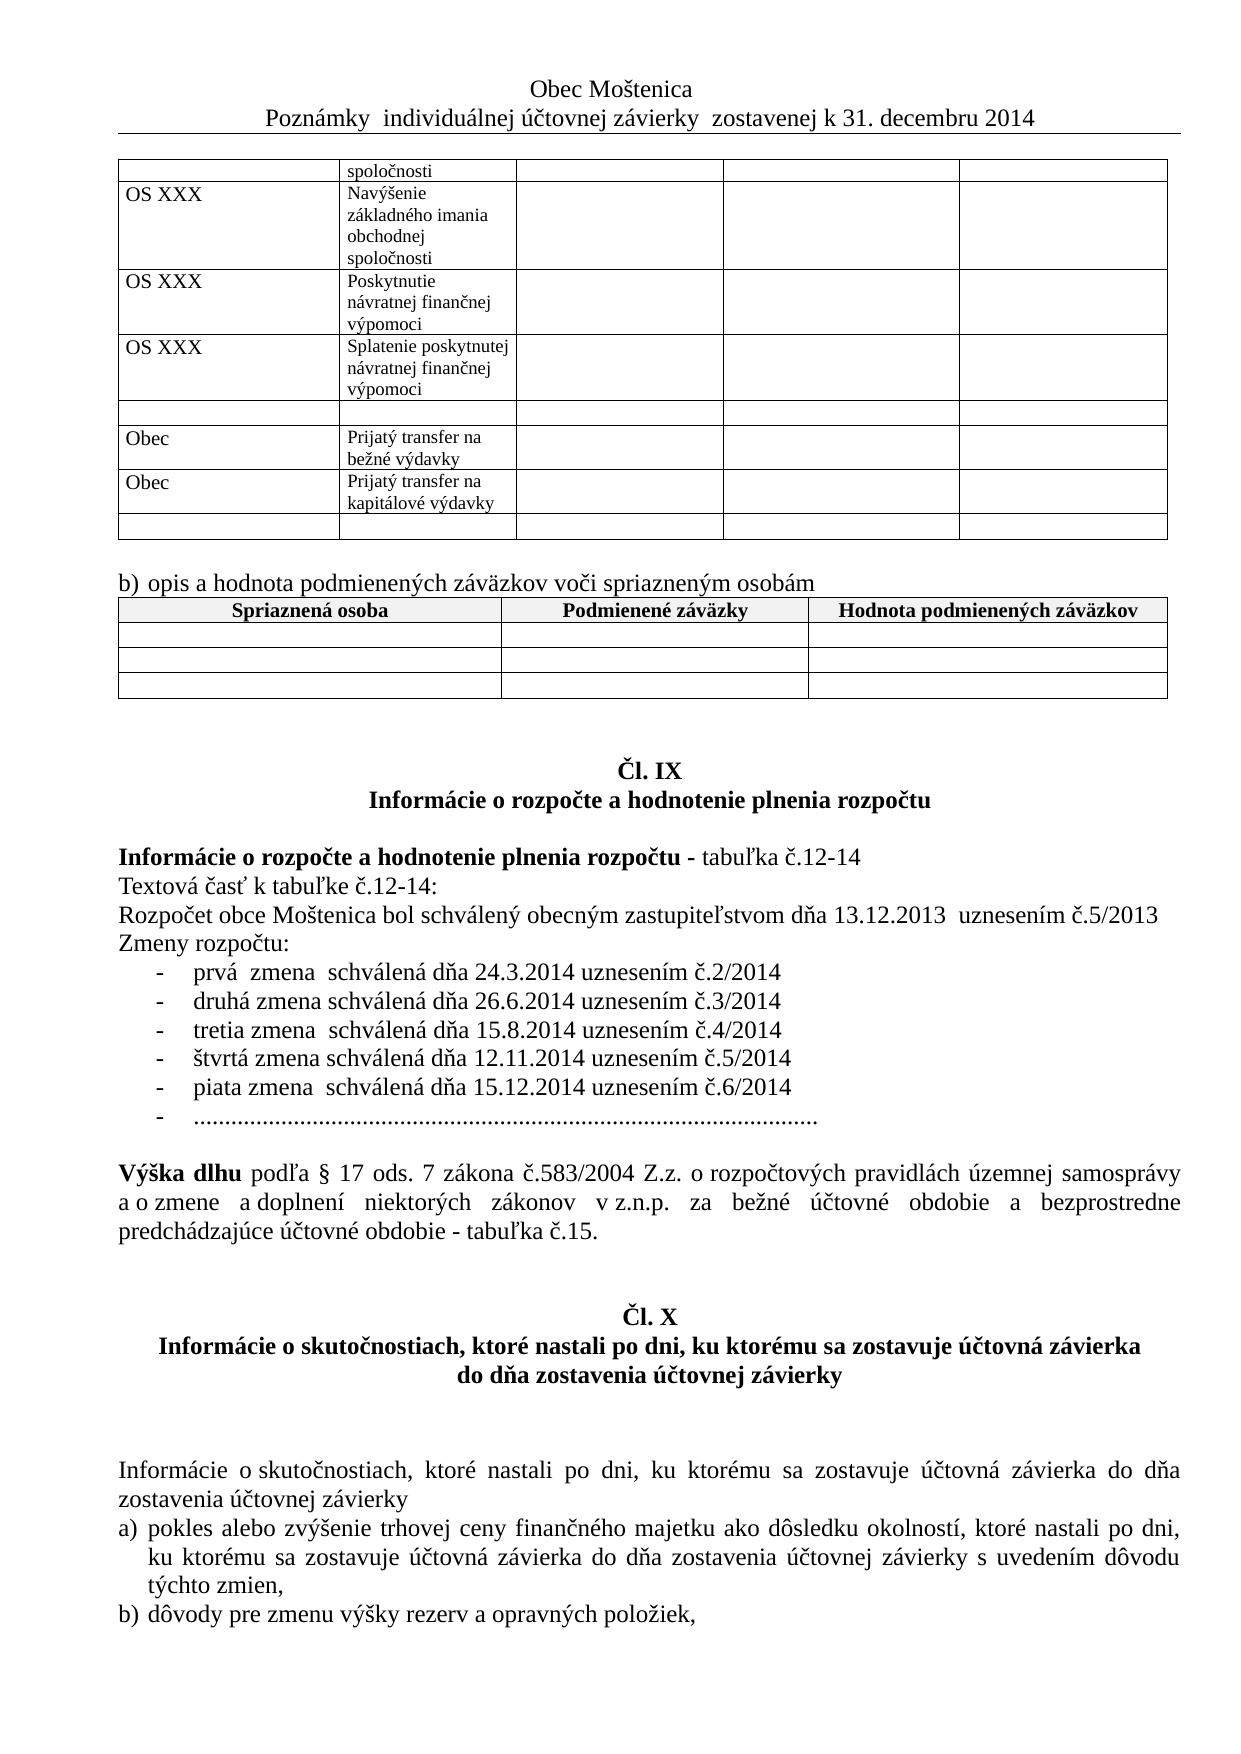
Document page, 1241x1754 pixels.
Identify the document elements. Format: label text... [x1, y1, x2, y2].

table_cell [724, 401, 959, 425]
table_cell [724, 182, 959, 268]
text Informácie o skutočnostiach, ktoré nastali po dni, ku ktorému sa zostavuje účtovná závierka do dňa zostavenia účtovnej závierky [118, 1456, 1181, 1513]
table_cell [724, 270, 959, 334]
text Rozpočet obce Moštenica bol schválený obecným zastupiteľstvom dňa 13.12.2013 uznesením č.5/2013 [118, 900, 1181, 928]
table_cell [502, 623, 808, 647]
table_header Podmienené záväzky [502, 598, 808, 622]
list druhá zmena schválená dňa 26.6.2014 uznesením č.3/2014 [156, 986, 1181, 1015]
table_cell [340, 401, 516, 425]
list piata zmena schválená dňa 15.12.2014 uznesením č.6/2014 [156, 1072, 1181, 1101]
table_cell [724, 470, 959, 513]
table_cell [960, 401, 1167, 425]
table_cell OS XXX [119, 270, 339, 334]
table_cell [517, 401, 723, 425]
table_cell [724, 335, 959, 400]
table_cell [517, 335, 723, 400]
text Textová časť k tabuľke č.12-14: [118, 871, 1181, 900]
table_cell [724, 514, 959, 538]
table_cell [119, 160, 339, 181]
table_cell [517, 182, 723, 268]
table_cell [502, 648, 808, 672]
table_cell OS XXX [119, 182, 339, 268]
table_cell [809, 648, 1167, 672]
table_cell [119, 401, 339, 425]
table_cell [517, 470, 723, 513]
list pokles alebo zvýšenie trhovej ceny finančného majetku ako dôsledku okolností, ktoré nastali po dni, ku ktorému sa zostavuje účtovná závierka do dňa zostavenia účtovnej závierky s uvedením dôvodu týchto zmien, [118, 1513, 1181, 1599]
table_cell OS XXX [119, 335, 339, 400]
table_cell [517, 426, 723, 469]
table_header Spriaznená osoba [119, 598, 501, 622]
table_cell [340, 514, 516, 538]
table_cell spoločnosti [340, 160, 516, 181]
text Informácie o rozpočte a hodnotenie plnenia rozpočtu [118, 785, 1181, 813]
text Výška dlhu podľa § 17 ods. 7 zákona č.583/2004 Z.z. o rozpočtových pravidlách územnej samosprávy a o zmene a doplnení niektorých zákonov v z.n.p. za bežné účtovné obdobie a bezprostredne predchádzajúce účtovné obdobie - tabuľka č.15. [118, 1158, 1181, 1245]
list opis a hodnota podmienených záväzkov voči spriazneným osobám [118, 568, 1181, 597]
table_cell [119, 623, 501, 647]
table_cell [809, 673, 1167, 697]
text do dňa zostavenia účtovnej závierky [118, 1360, 1181, 1388]
list štvrtá zmena schválená dňa 12.11.2014 uznesením č.5/2014 [156, 1043, 1181, 1072]
list tretia zmena schválená dňa 15.8.2014 uznesením č.4/2014 [156, 1015, 1181, 1043]
text Informácie o skutočnostiach, ktoré nastali po dni, ku ktorému sa zostavuje účtovná závierka [118, 1331, 1181, 1360]
table_cell [119, 514, 339, 538]
table_cell [517, 514, 723, 538]
table_cell [517, 270, 723, 334]
table_cell [119, 648, 501, 672]
table_cell [502, 673, 808, 697]
table_cell Poskytnutie návratnej finančnej výpomoci [340, 270, 516, 334]
table_cell [960, 470, 1167, 513]
table_cell [960, 335, 1167, 400]
table_cell [960, 514, 1167, 538]
table_cell [119, 673, 501, 697]
table_cell [960, 270, 1167, 334]
table_cell [724, 160, 959, 181]
table_cell [960, 426, 1167, 469]
text Informácie o rozpočte a hodnotenie plnenia rozpočtu - tabuľka č.12-14 [118, 842, 1181, 871]
table_cell [724, 426, 959, 469]
table_cell [517, 160, 723, 181]
list prvá zmena schválená dňa 24.3.2014 uznesením č.2/2014 [156, 957, 1181, 986]
table_cell Prijatý transfer na kapitálové výdavky [340, 470, 516, 513]
table_cell [960, 182, 1167, 268]
list .................................................................................................... [156, 1101, 1181, 1130]
list dôvody pre zmenu výšky rezerv a opravných položiek, [118, 1599, 1181, 1628]
text Zmeny rozpočtu: [118, 928, 1181, 957]
table_cell Prijatý transfer na bežné výdavky [340, 426, 516, 469]
text Čl. X [118, 1302, 1181, 1331]
table_cell Obec [119, 426, 339, 469]
table_cell [809, 623, 1167, 647]
text Čl. IX [118, 756, 1181, 785]
table_cell Splatenie poskytnutej návratnej finančnej výpomoci [340, 335, 516, 400]
table_cell [960, 160, 1167, 181]
table_cell Obec [119, 470, 339, 513]
table_header Hodnota podmienených záväzkov [809, 598, 1167, 622]
table_cell Navýšenie základného imania obchodnej spoločnosti [340, 182, 516, 268]
